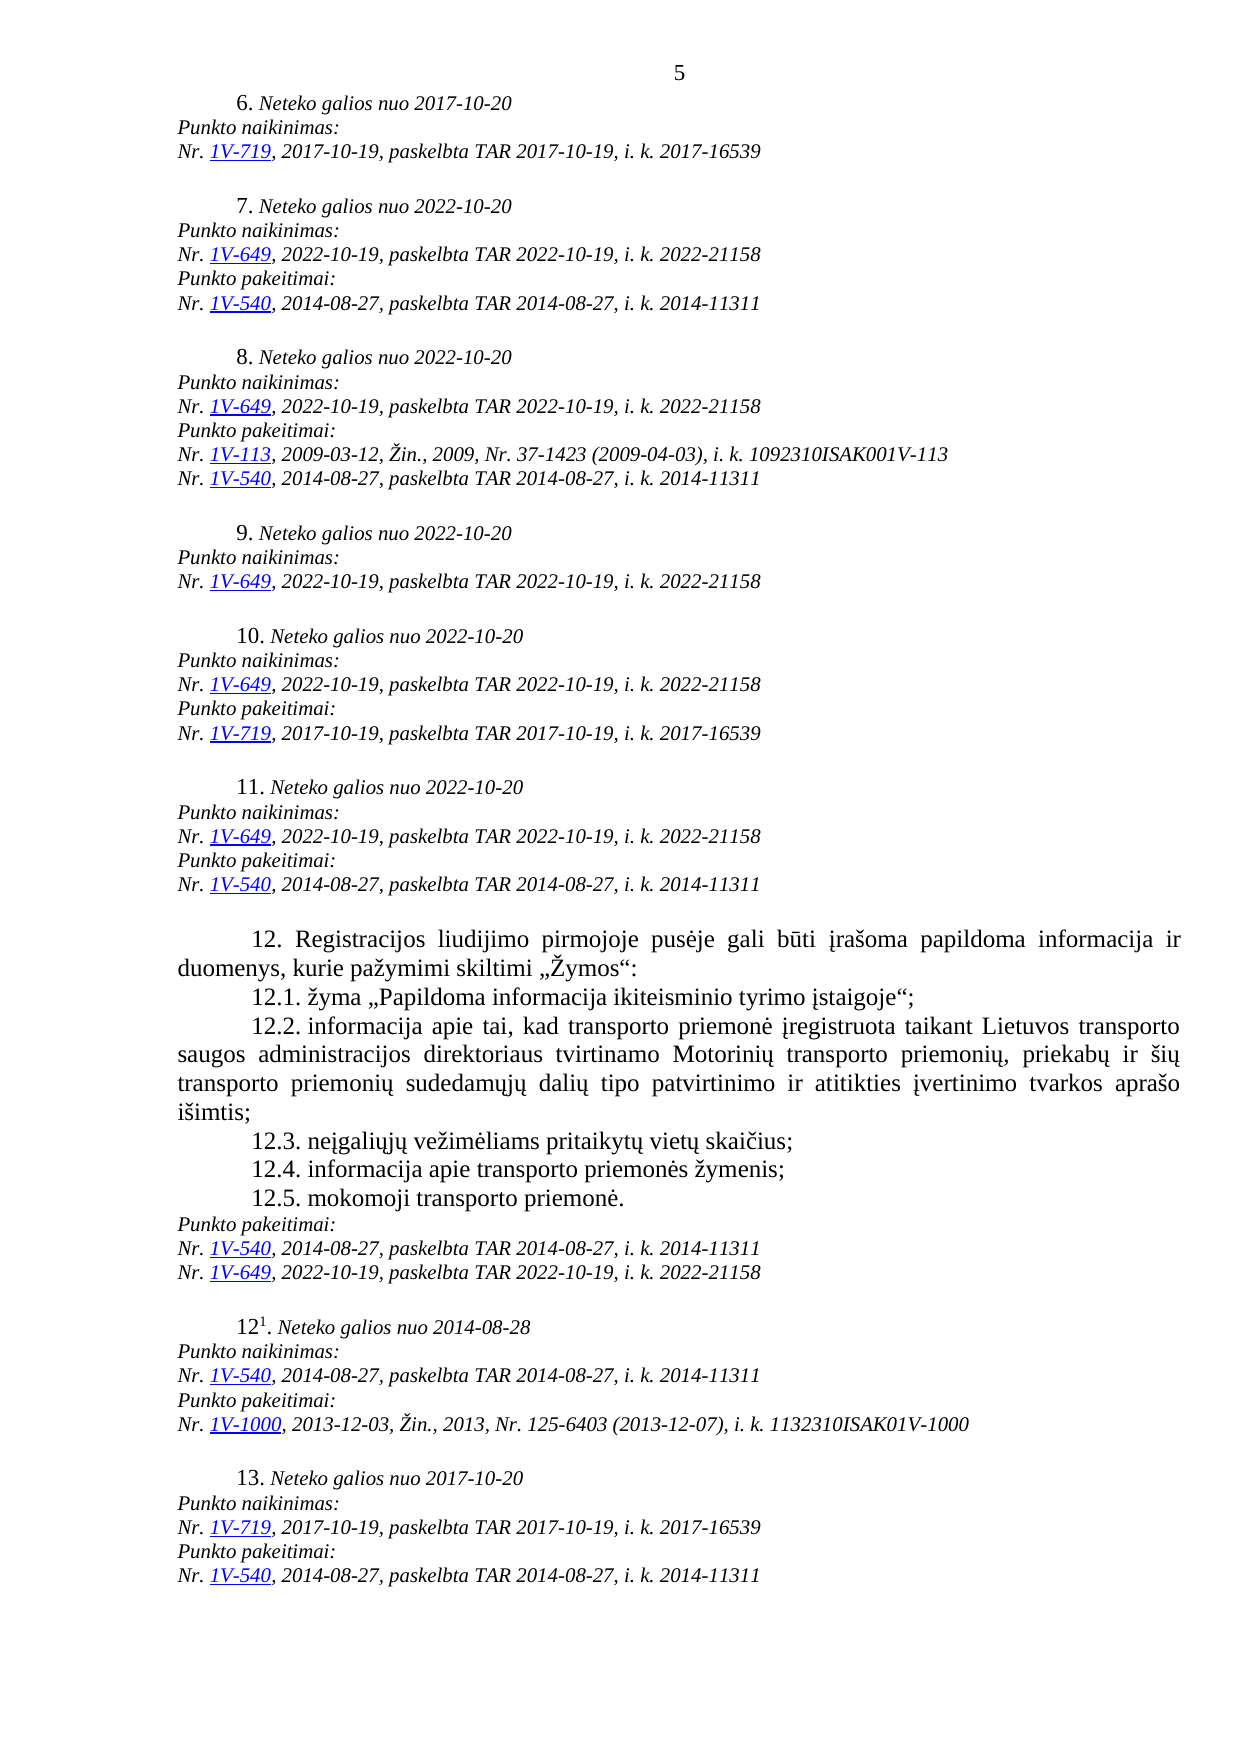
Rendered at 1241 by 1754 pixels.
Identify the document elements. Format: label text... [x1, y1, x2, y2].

text Nr. 1V-540, 2014-08-27, paskelbta TAR 2014-08-27, i. k. 2014-11311 [177, 1563, 1181, 1587]
text 9. Neteko galios nuo 2022-10-20 [177, 519, 1181, 545]
text Punkto pakeitimai: [177, 418, 1181, 442]
text 10. Neteko galios nuo 2022-10-20 [177, 622, 1181, 648]
text 12.2. informacija apie tai, kad transporto priemonė įregistruota taikant Lietuvos transporto saugos administracijos direktoriaus tvirtinamo Motorinių transporto priemonių, priekabų ir šių transporto priemonių sudedamųjų dalių tipo patvirtinimo ir atitikties įvertinimo tvarkos aprašo išimtis; [177, 1011, 1181, 1126]
text Punkto naikinimas: [177, 369, 1181, 394]
text Punkto naikinimas: [177, 1339, 1181, 1363]
text Nr. 1V-540, 2014-08-27, paskelbta TAR 2014-08-27, i. k. 2014-11311 [177, 1236, 1181, 1260]
text Nr. 1V-649, 2022-10-19, paskelbta TAR 2022-10-19, i. k. 2022-21158 [177, 394, 1181, 418]
text 11. Neteko galios nuo 2022-10-20 [177, 773, 1181, 799]
text 6. Neteko galios nuo 2017-10-20 [177, 89, 1181, 115]
text 12.3. neįgaliųjų vežimėliams pritaikytų vietų skaičius; [177, 1126, 1181, 1154]
text Punkto naikinimas: [177, 1491, 1181, 1515]
text Nr. 1V-719, 2017-10-19, paskelbta TAR 2017-10-19, i. k. 2017-16539 [177, 139, 1181, 163]
text 12. Registracijos liudijimo pirmojoje pusėje gali būti įrašoma papildoma informacija ir duomenys, kurie pažymimi skiltimi „Žymos“: [177, 924, 1181, 982]
text Nr. 1V-649, 2022-10-19, paskelbta TAR 2022-10-19, i. k. 2022-21158 [177, 824, 1181, 848]
text Nr. 1V-649, 2022-10-19, paskelbta TAR 2022-10-19, i. k. 2022-21158 [177, 242, 1181, 266]
text Nr. 1V-649, 2022-10-19, paskelbta TAR 2022-10-19, i. k. 2022-21158 [177, 569, 1181, 593]
text Nr. 1V-649, 2022-10-19, paskelbta TAR 2022-10-19, i. k. 2022-21158 [177, 672, 1181, 696]
text Nr. 1V-540, 2014-08-27, paskelbta TAR 2014-08-27, i. k. 2014-11311 [177, 466, 1181, 490]
text 8. Neteko galios nuo 2022-10-20 [177, 343, 1181, 369]
text Punkto pakeitimai: [177, 266, 1181, 290]
text Punkto pakeitimai: [177, 1387, 1181, 1412]
text Nr. 1V-719, 2017-10-19, paskelbta TAR 2017-10-19, i. k. 2017-16539 [177, 720, 1181, 744]
text Nr. 1V-649, 2022-10-19, paskelbta TAR 2022-10-19, i. k. 2022-21158 [177, 1260, 1181, 1284]
text 13. Neteko galios nuo 2017-10-20 [177, 1464, 1181, 1491]
text Punkto pakeitimai: [177, 1539, 1181, 1563]
text Nr. 1V-540, 2014-08-27, paskelbta TAR 2014-08-27, i. k. 2014-11311 [177, 872, 1181, 896]
text 12.5. mokomoji transporto priemonė. [177, 1183, 1181, 1212]
text Punkto naikinimas: [177, 648, 1181, 672]
text Punkto pakeitimai: [177, 696, 1181, 720]
text 7. Neteko galios nuo 2022-10-20 [177, 192, 1181, 218]
text Nr. 1V-113, 2009-03-12, Žin., 2009, Nr. 37-1423 (2009-04-03), i. k. 1092310ISAK001V-113 [177, 442, 1181, 466]
text Punkto naikinimas: [177, 115, 1181, 139]
text 121. Neteko galios nuo 2014-08-28 [177, 1313, 1181, 1339]
text Punkto pakeitimai: [177, 1212, 1181, 1236]
text Punkto naikinimas: [177, 545, 1181, 569]
text 12.1. žyma „Papildoma informacija ikiteisminio tyrimo įstaigoje“; [177, 982, 1181, 1011]
text Punkto naikinimas: [177, 799, 1181, 824]
text Punkto naikinimas: [177, 218, 1181, 242]
text Nr. 1V-1000, 2013-12-03, Žin., 2013, Nr. 125-6403 (2013-12-07), i. k. 1132310ISAK01V-1000 [177, 1412, 1181, 1436]
text Nr. 1V-540, 2014-08-27, paskelbta TAR 2014-08-27, i. k. 2014-11311 [177, 290, 1181, 314]
text Punkto pakeitimai: [177, 848, 1181, 872]
text Nr. 1V-540, 2014-08-27, paskelbta TAR 2014-08-27, i. k. 2014-11311 [177, 1363, 1181, 1387]
text 12.4. informacija apie transporto priemonės žymenis; [177, 1154, 1181, 1183]
text Nr. 1V-719, 2017-10-19, paskelbta TAR 2017-10-19, i. k. 2017-16539 [177, 1515, 1181, 1539]
